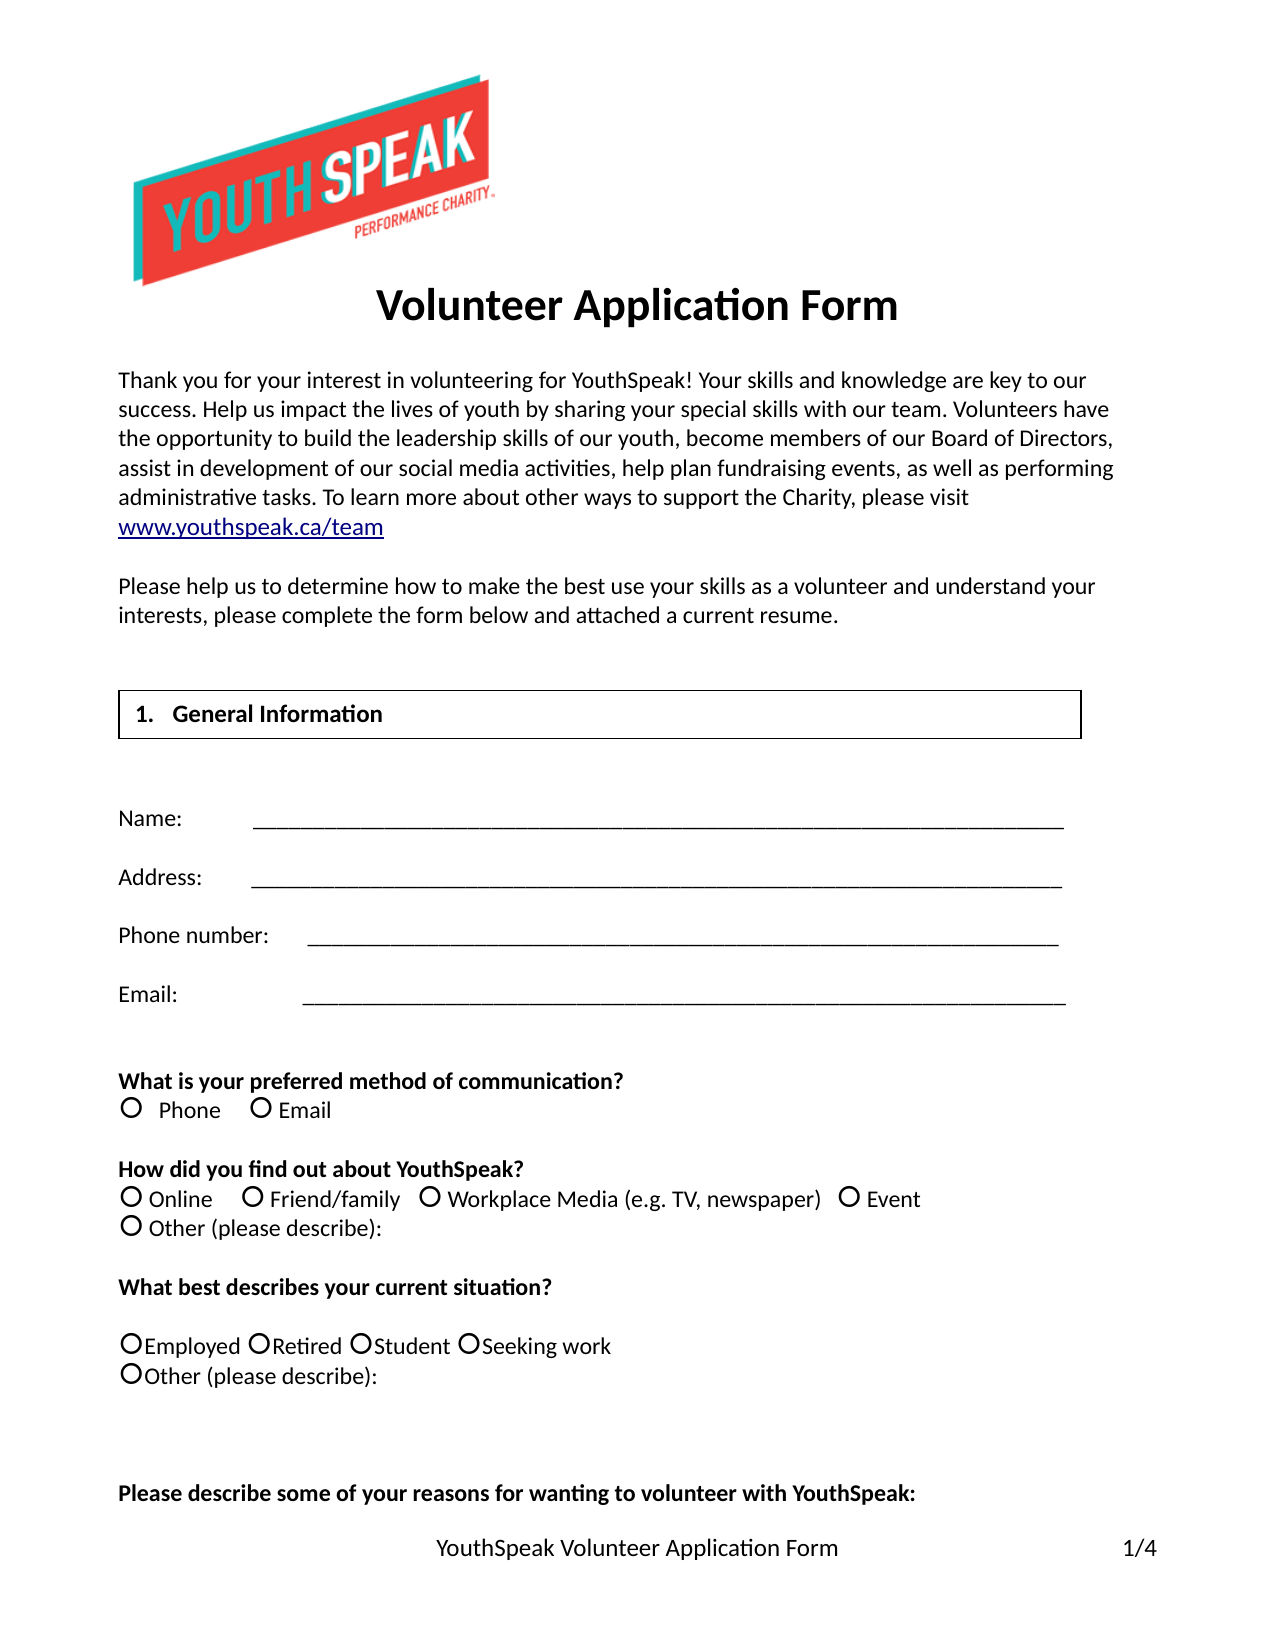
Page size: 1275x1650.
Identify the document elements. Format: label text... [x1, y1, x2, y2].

text Thank you for your interest in volunteering for YouthSpeak! Your skills and knowledge are key to our success. Help us impact the lives of youth by sharing your special skills with our team. Volunteers have the opportunity to build the leadership skills of our youth, become members of our Board of Directors, assist in development of our social media activities, help plan fundraising events, as well as performing administrative tasks. To learn more about other ways to support the Charity, please visit www.youthspeak.ca/team Please help us to determine how to make the best use your skills as a volunteer and understand your interests, please complete the form below and attached a current resume. [118, 332, 1138, 716]
list General Information [135, 699, 1065, 729]
text Thank you for your interest in volunteering for YouthSpeak! Your skills and knowledge are key to our success. Help us impact the lives of youth by sharing your special skills with our team. Volunteers have the opportunity to build the leadership skills of our youth, become members of our Board of Directors, assist in development of our social media activities, help plan fundraising events, as well as performing administrative tasks. To learn more about other ways to support the Charity, please visit www.youthspeak.ca/team Please help us to determine how to make the best use your skills as a volunteer and understand your interests, please complete the form below and attached a current resume. [120, 691, 1080, 738]
table_header Name: ____________________________________________________________________ Address: ____________________________________________________________________ Phone number: _______________________________________________________________ [107, 774, 1081, 950]
table_cell Email: ________________________________________________________________ What is your preferred method of communication? Phone  Email How did you find out about YouthSpeak?  Online  Friend/family  Workplace Media (e.g. TV, newspaper) Event  Other (please describe): What best describes your current situation? Employed Retired Student Seeking work Other (please describe): Please describe some of your reasons for wanting to volunteer with YouthSpeak: [107, 950, 1081, 1507]
text Volunteer Application Form [118, 276, 1157, 332]
